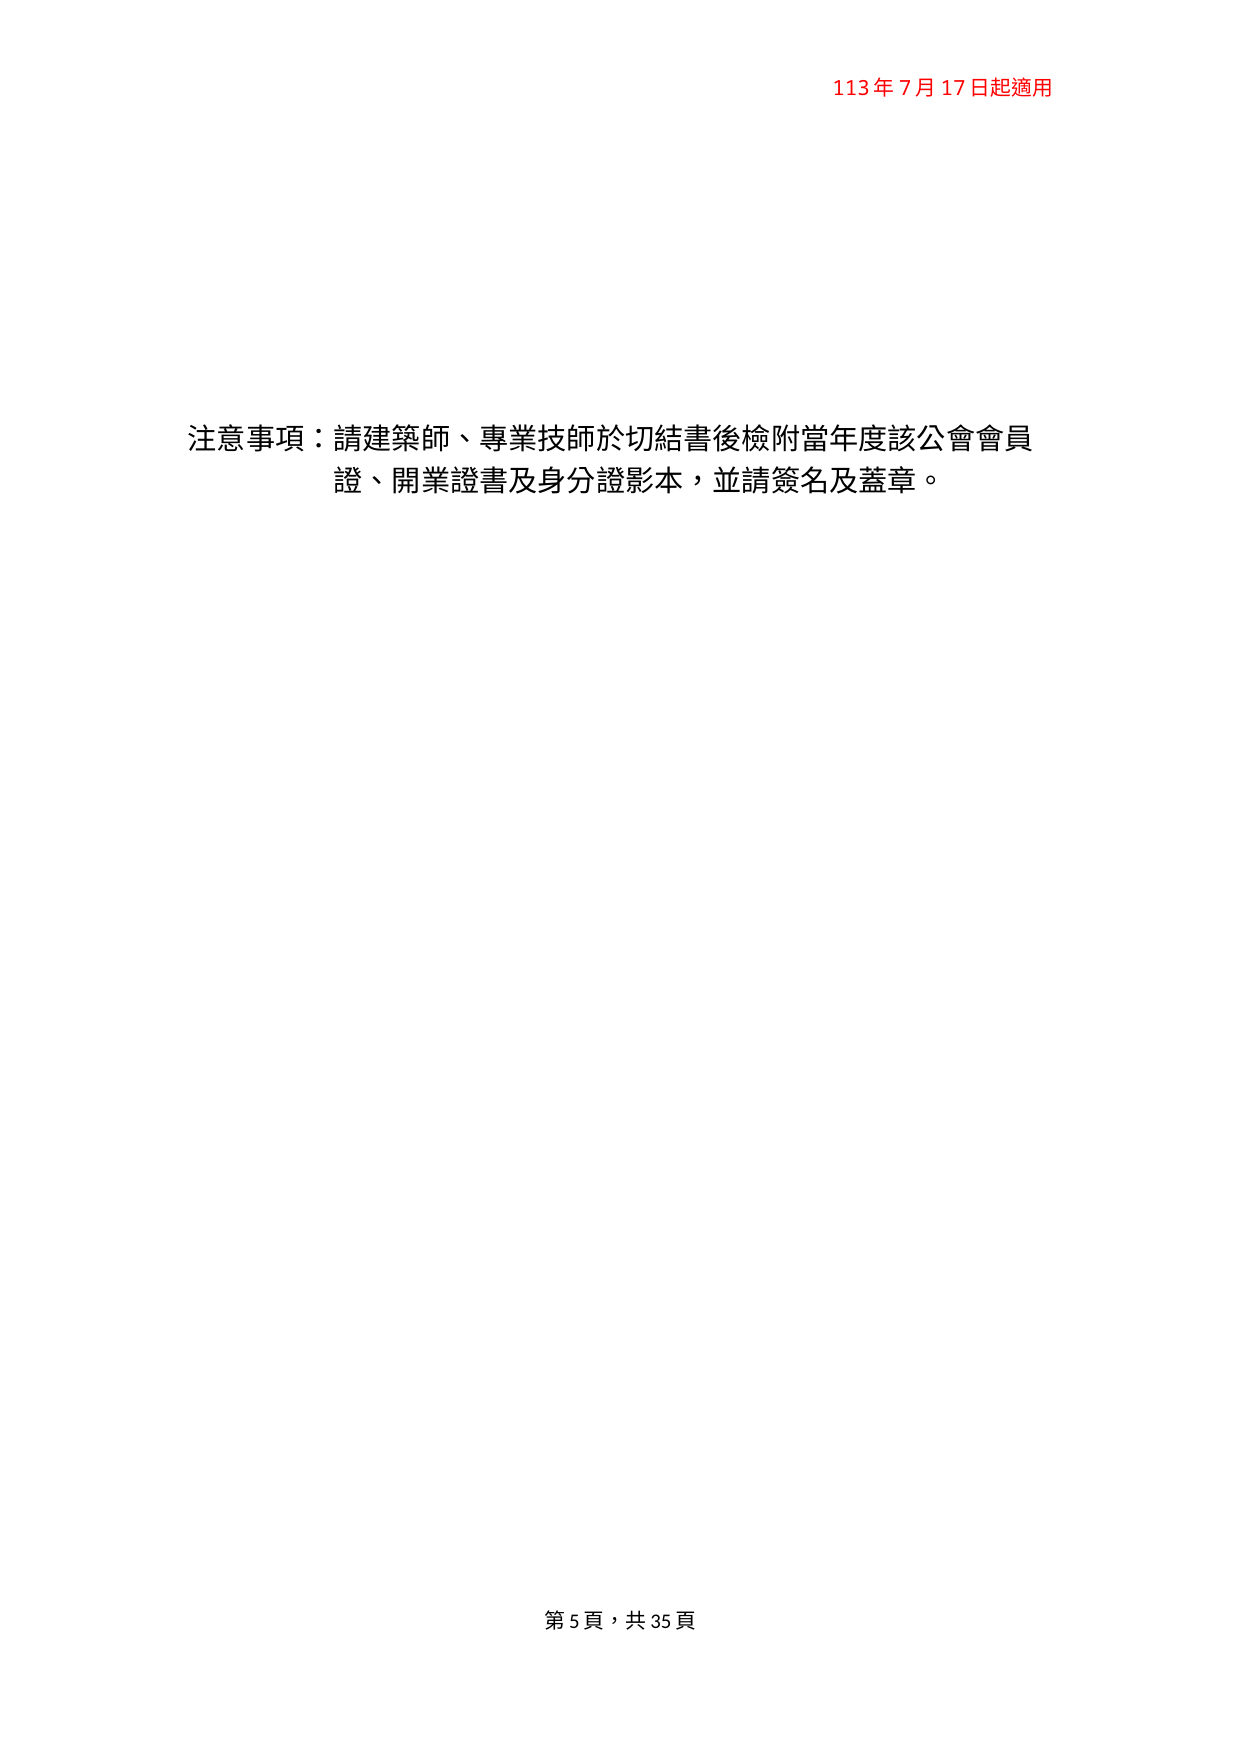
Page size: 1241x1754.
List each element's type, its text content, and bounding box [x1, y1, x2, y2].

text 注意事項：請建築師、專業技師於切結書後檢附當年度該公會會員證、開業證書及身分證影本，並請簽名及蓋章。 [187, 415, 1053, 500]
